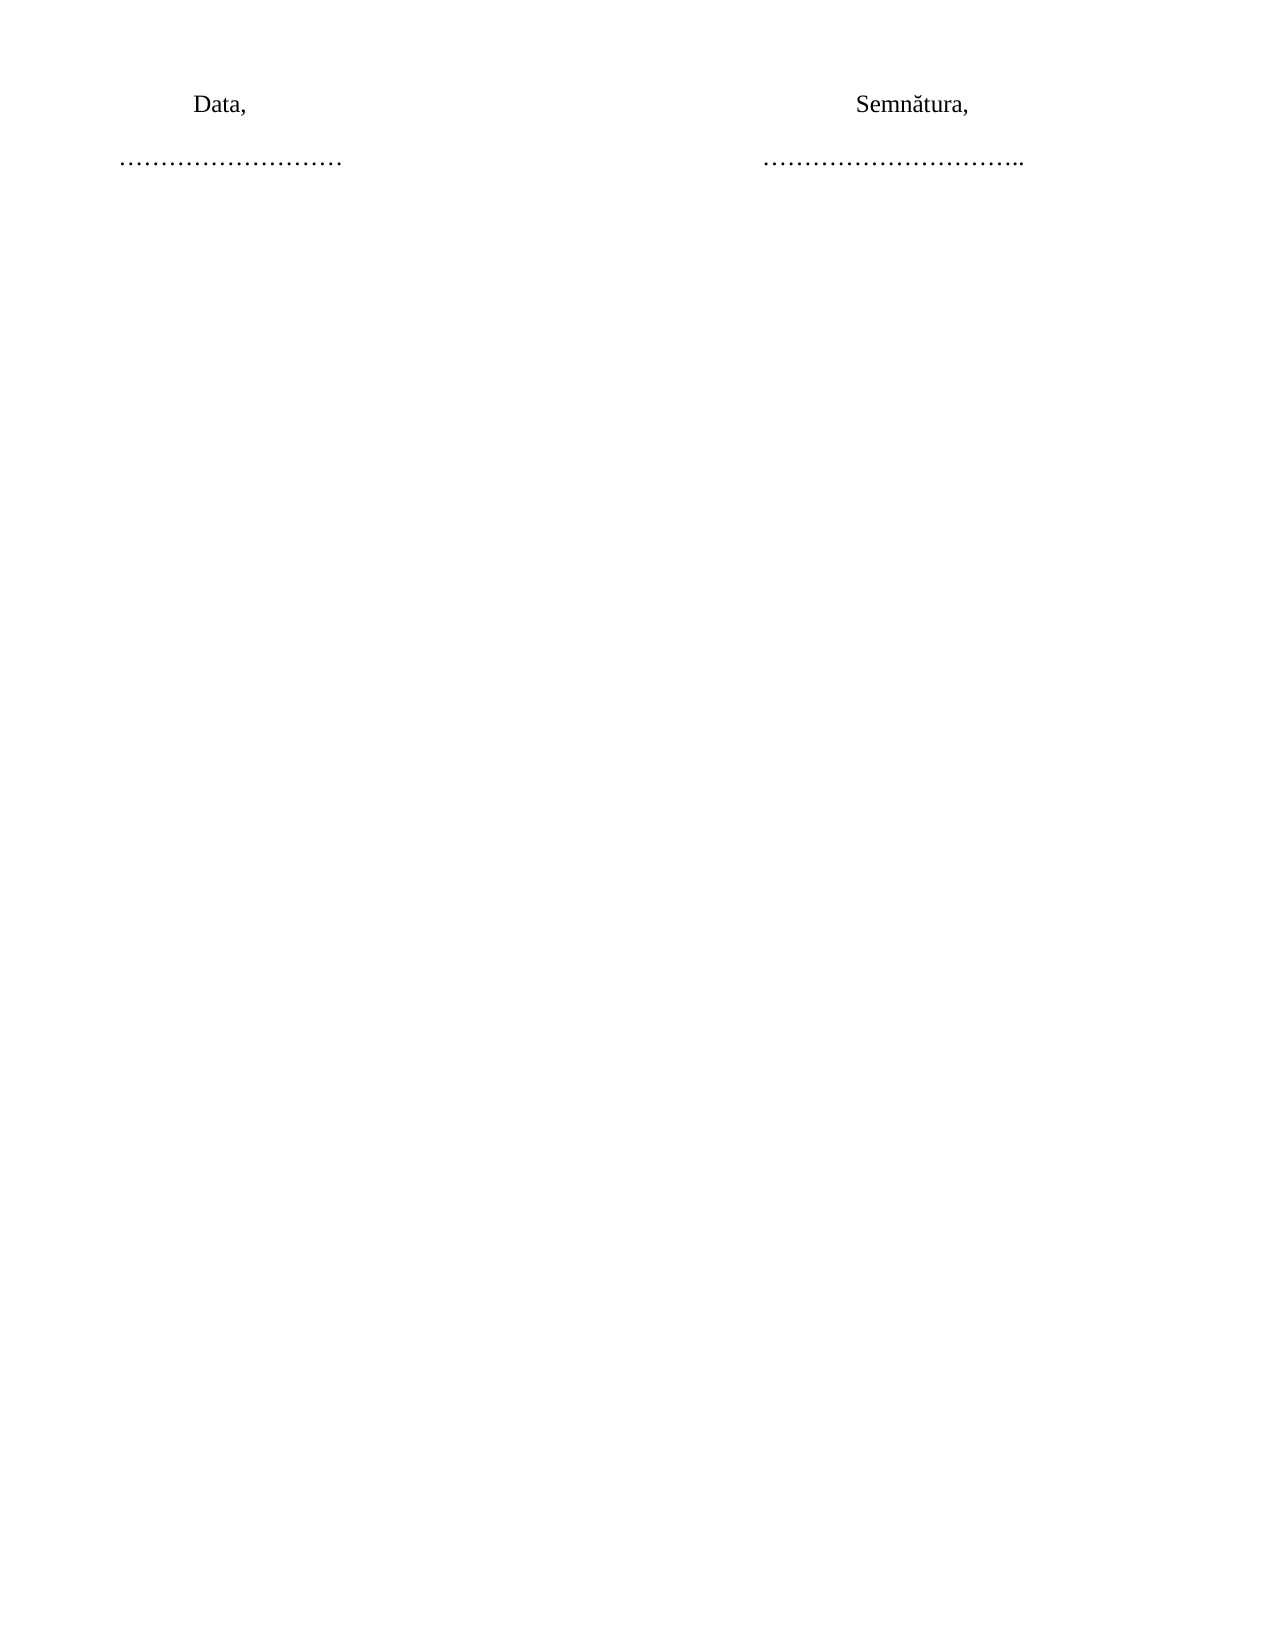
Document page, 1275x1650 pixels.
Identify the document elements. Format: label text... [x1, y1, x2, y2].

text Data, Semnătura, [118, 89, 1181, 117]
text ……………………… ………………………….. [118, 142, 1181, 171]
